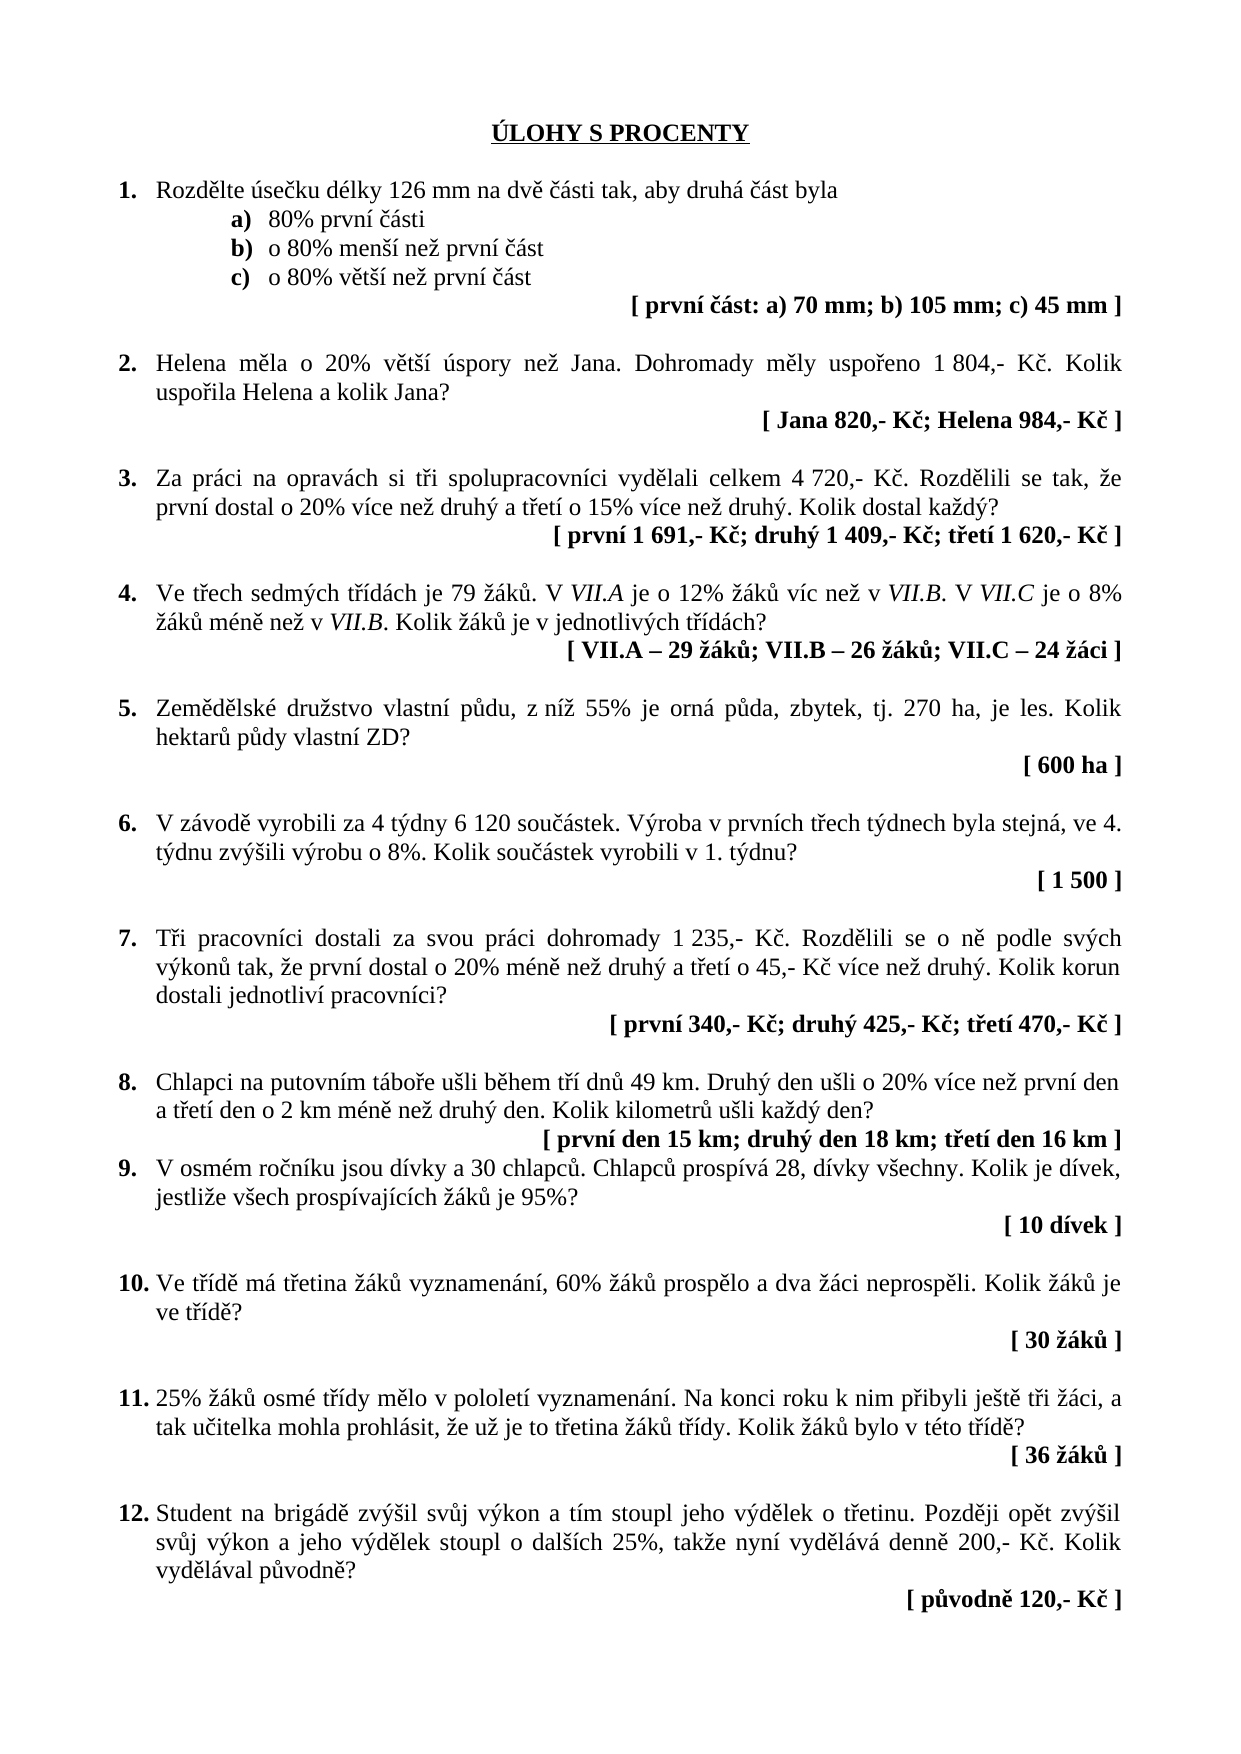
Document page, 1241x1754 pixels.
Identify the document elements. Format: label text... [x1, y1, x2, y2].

text [ 30 žáků ] [118, 1326, 1122, 1354]
text [ Jana 820,- Kč; Helena 984,- Kč ] [118, 406, 1122, 434]
text [ 10 dívek ] [118, 1211, 1122, 1239]
list 80% první části [231, 204, 1122, 233]
list V osmém ročníku jsou dívky a 30 chlapců. Chlapců prospívá 28, dívky všechny. Kolik je dívek, jestliže všech prospívajících žáků je 95%? [118, 1153, 1122, 1211]
list Student na brigádě zvýšil svůj výkon a tím stoupl jeho výdělek o třetinu. Později opět zvýšil svůj výkon a jeho výdělek stoupl o dalších 25%, takže nyní vydělává denně 200,- Kč. Kolik vydělával původně? [118, 1498, 1122, 1584]
list Za práci na opravách si tři spolupracovníci vydělali celkem 4 720,- Kč. Rozdělili se tak, že první dostal o 20% více než druhý a třetí o 15% více než druhý. Kolik dostal každý? [118, 463, 1122, 521]
text [ 600 ha ] [118, 751, 1122, 779]
list Tři pracovníci dostali za svou práci dohromady 1 235,- Kč. Rozdělili se o ně podle svých výkonů tak, že první dostal o 20% méně než druhý a třetí o 45,- Kč více než druhý. Kolik korun dostali jednotliví pracovníci? [118, 923, 1122, 1009]
text [ první den 15 km; druhý den 18 km; třetí den 16 km ] [118, 1124, 1122, 1153]
list Ve třech sedmých třídách je 79 žáků. V VII.A je o 12% žáků víc než v VII.B. V VII.C je o 8% žáků méně než v VII.B. Kolik žáků je v jednotlivých třídách? [118, 578, 1122, 636]
list o 80% větší než první část [231, 262, 1122, 291]
list Zemědělské družstvo vlastní půdu, z níž 55% je orná půda, zbytek, tj. 270 ha, je les. Kolik hektarů půdy vlastní ZD? [118, 693, 1122, 751]
text [ VII.A – 29 žáků; VII.B – 26 žáků; VII.C – 24 žáci ] [118, 636, 1122, 664]
text [ 1 500 ] [118, 866, 1122, 894]
text [ první 1 691,- Kč; druhý 1 409,- Kč; třetí 1 620,- Kč ] [118, 521, 1122, 549]
text [ původně 120,- Kč ] [118, 1584, 1122, 1613]
list 25% žáků osmé třídy mělo v pololetí vyznamenání. Na konci roku k nim přibyli ještě tři žáci, a tak učitelka mohla prohlásit, že už je to třetina žáků třídy. Kolik žáků bylo v této třídě? [118, 1383, 1122, 1441]
list Helena měla o 20% větší úspory než Jana. Dohromady měly uspořeno 1 804,- Kč. Kolik uspořila Helena a kolik Jana? [118, 348, 1122, 406]
text [ 36 žáků ] [118, 1441, 1122, 1469]
list Ve třídě má třetina žáků vyznamenání, 60% žáků prospělo a dva žáci neprospěli. Kolik žáků je ve třídě? [118, 1268, 1122, 1326]
text ÚLOHY S PROCENTY [118, 118, 1122, 147]
list V závodě vyrobili za 4 týdny 6 120 součástek. Výroba v prvních třech týdnech byla stejná, ve 4. týdnu zvýšili výrobu o 8%. Kolik součástek vyrobili v 1. týdnu? [118, 808, 1122, 866]
text [ první část: a) 70 mm; b) 105 mm; c) 45 mm ] [118, 291, 1122, 319]
list Chlapci na putovním táboře ušli během tří dnů 49 km. Druhý den ušli o 20% více než první den a třetí den o 2 km méně než druhý den. Kolik kilometrů ušli každý den? [118, 1067, 1122, 1124]
list o 80% menší než první část [231, 233, 1122, 262]
list Rozdělte úsečku délky 126 mm na dvě části tak, aby druhá část byla [118, 176, 1122, 204]
text [ první 340,- Kč; druhý 425,- Kč; třetí 470,- Kč ] [118, 1009, 1122, 1038]
